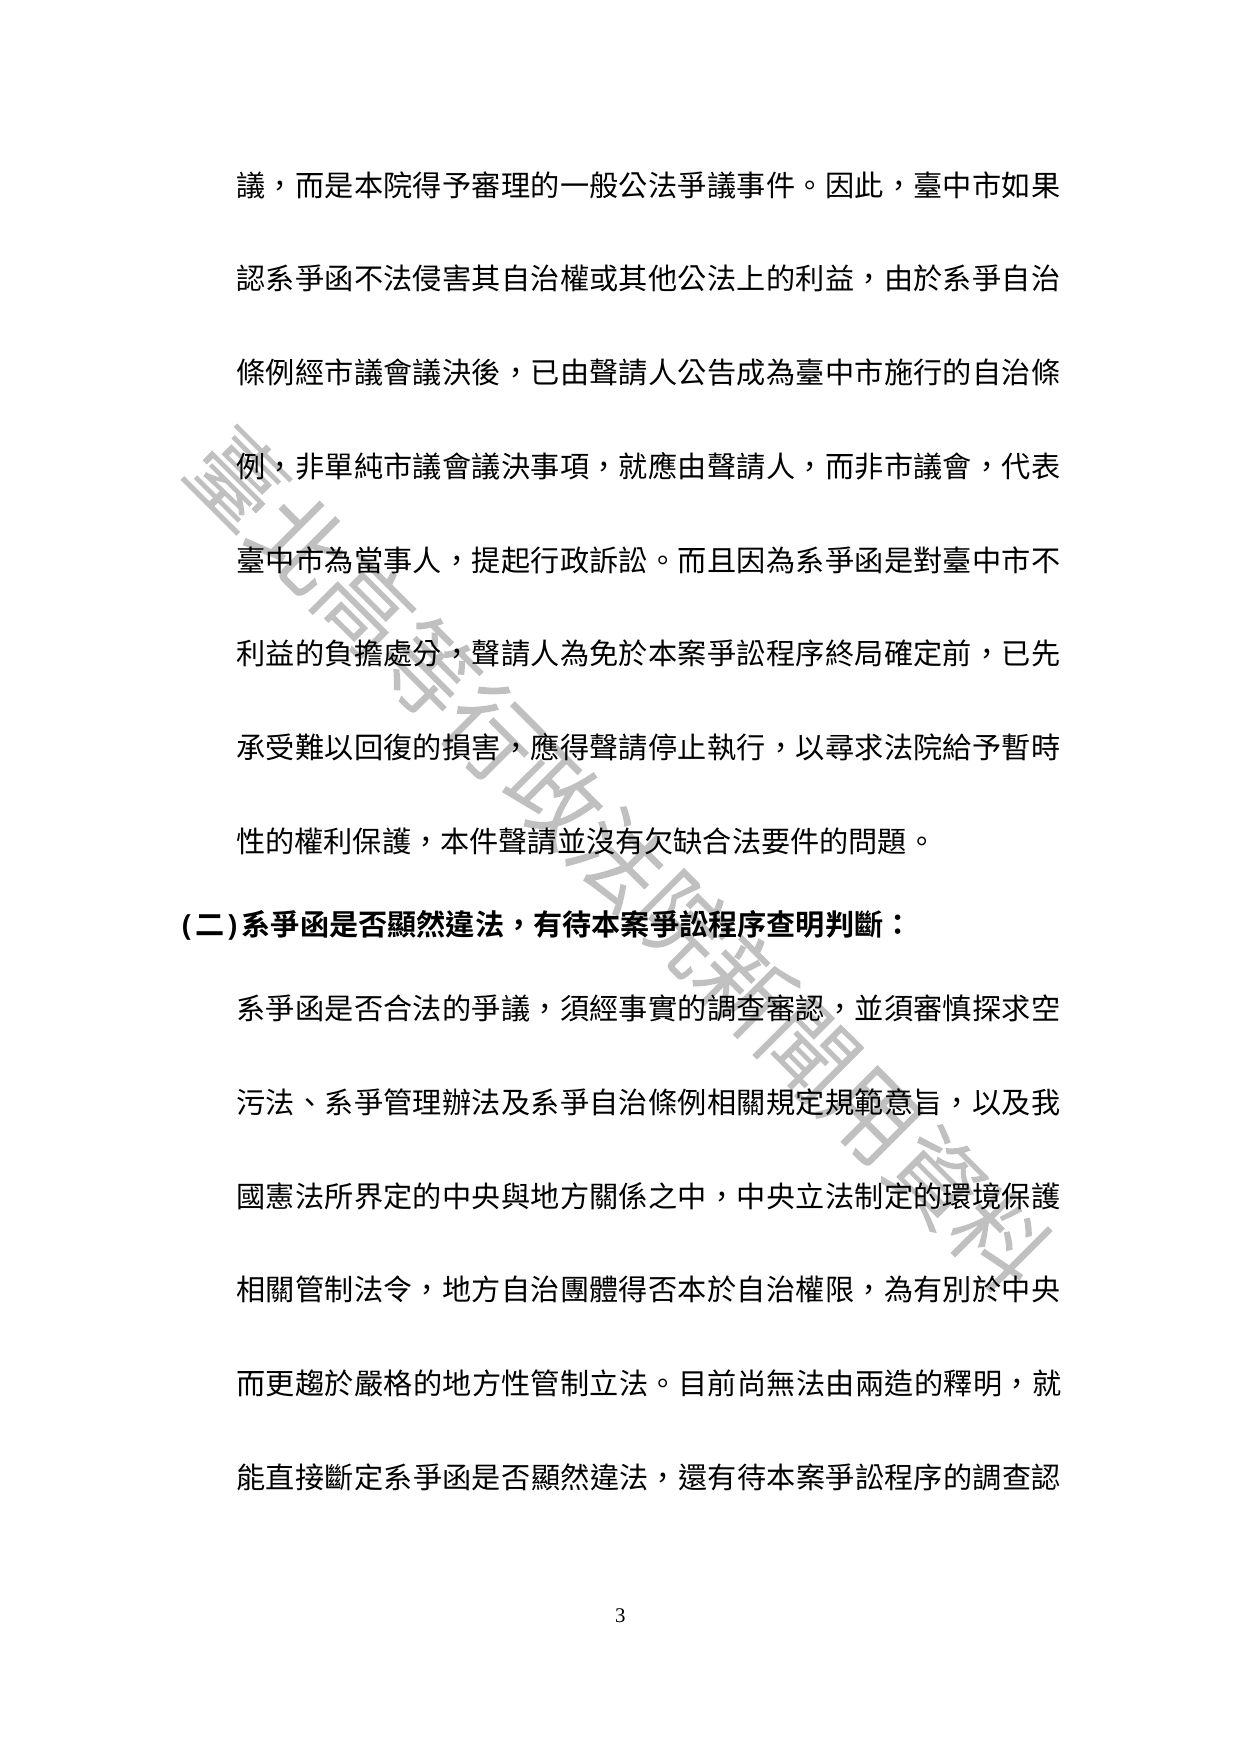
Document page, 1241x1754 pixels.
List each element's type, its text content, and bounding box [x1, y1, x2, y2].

text 議，而是本院得予審理的一般公法爭議事件。因此，臺中市如果認系爭函不法侵害其自治權或其他公法上的利益，由於系爭自治條例經市議會議決後，已由聲請人公告成為臺中市施行的自治條例，非單純市議會議決事項，就應由聲請人，而非市議會，代表臺中市為當事人，提起行政訴訟。而且因為系爭函是對臺中市不利益的負擔處分，聲請人為免於本案爭訟程序終局確定前，已先承受難以回復的損害，應得聲請停止執行，以尋求法院給予暫時性的權利保護，本件聲請並沒有欠缺合法要件的問題。 [236, 142, 1063, 860]
text (二)系爭函是否顯然違法，有待本案爭訟程序查明判斷： [177, 881, 669, 944]
text (二)系爭函是否顯然違法，有待本案爭訟程序查明判斷： [673, 881, 1063, 944]
text (二)系爭函是否顯然違法，有待本案爭訟程序查明判斷： [644, 881, 690, 918]
text 系爭函是否合法的爭議，須經事實的調查審認，並須審慎探求空污法、系爭管理辦法及系爭自治條例相關規定規範意旨，以及我國憲法所界定的中央與地方關係之中，中央立法制定的環境保護相關管制法令，地方自治團體得否本於自治權限，為有別於中央而更趨於嚴格的地方性管制立法。目前尚無法由兩造的釋明，就能直接斷定系爭函是否顯然違法，還有待本案爭訟程序的調查認 [236, 965, 1063, 1496]
text (二)系爭函是否顯然違法，有待本案爭訟程序查明判斷： [636, 920, 677, 940]
text (二)系爭函是否顯然違法，有待本案爭訟程序查明判斷： [691, 903, 713, 928]
